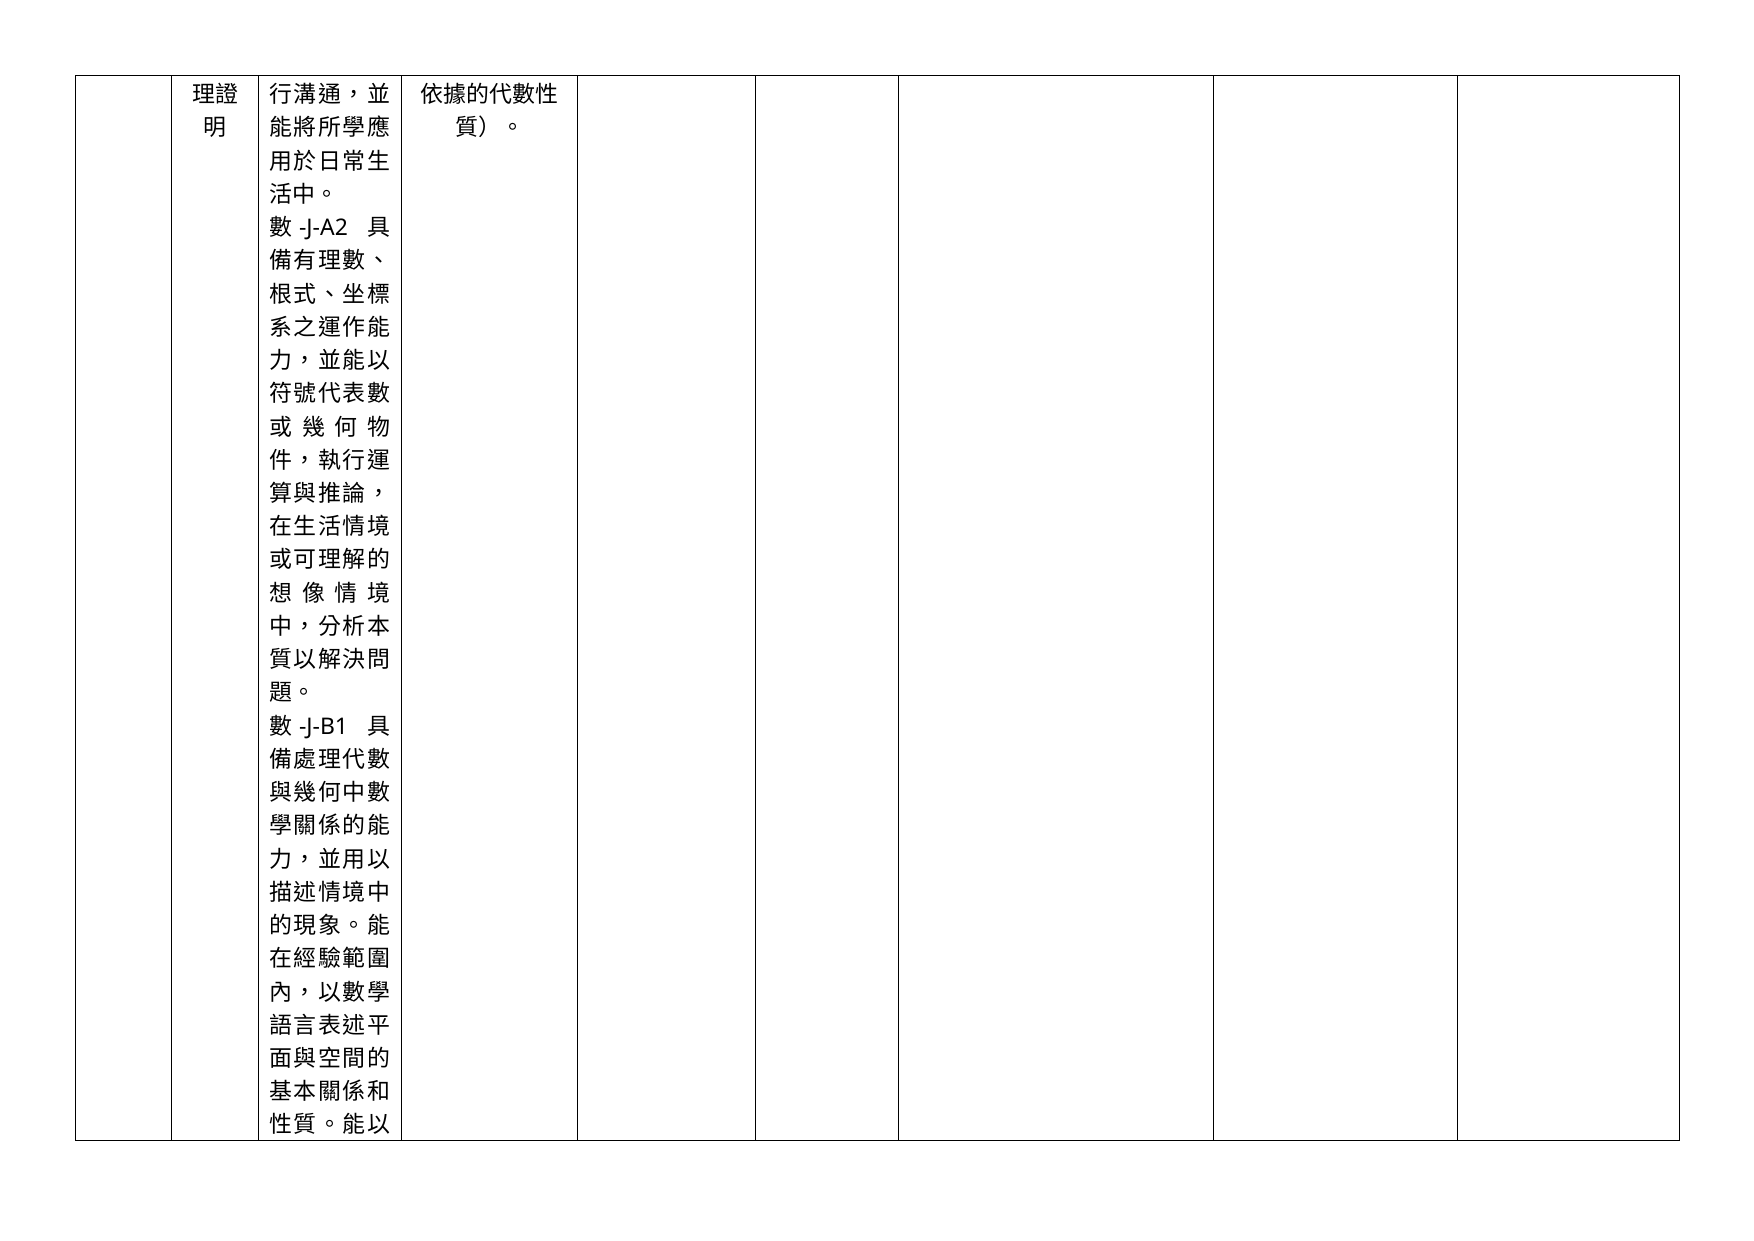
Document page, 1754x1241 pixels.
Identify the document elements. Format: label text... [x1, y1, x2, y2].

table_cell [1458, 76, 1679, 1139]
table_cell [578, 76, 755, 1139]
table_cell [756, 76, 898, 1139]
table_cell [1214, 76, 1457, 1139]
table_cell 行溝通，並能將所學應用於日常生活中。 數-J-A2 具備有理數、根式、坐標系之運作能力，並能以符號代表數或幾何物件，執行運算與推論，在生活情境或可理解的想像情境中，分析本質以解決問題。 數-J-B1 具備處理代數與幾何中數學關係的能力，並用以描述情境中的現象。能在經驗範圍內，以數學語言表述平面與空間的基本關係和性質。能以 [259, 76, 401, 1139]
table_cell 依據的代數性質）。 [402, 76, 577, 1139]
table_cell [899, 76, 1213, 1139]
table_cell [76, 76, 171, 1139]
table_cell 理證明 [172, 76, 258, 1139]
